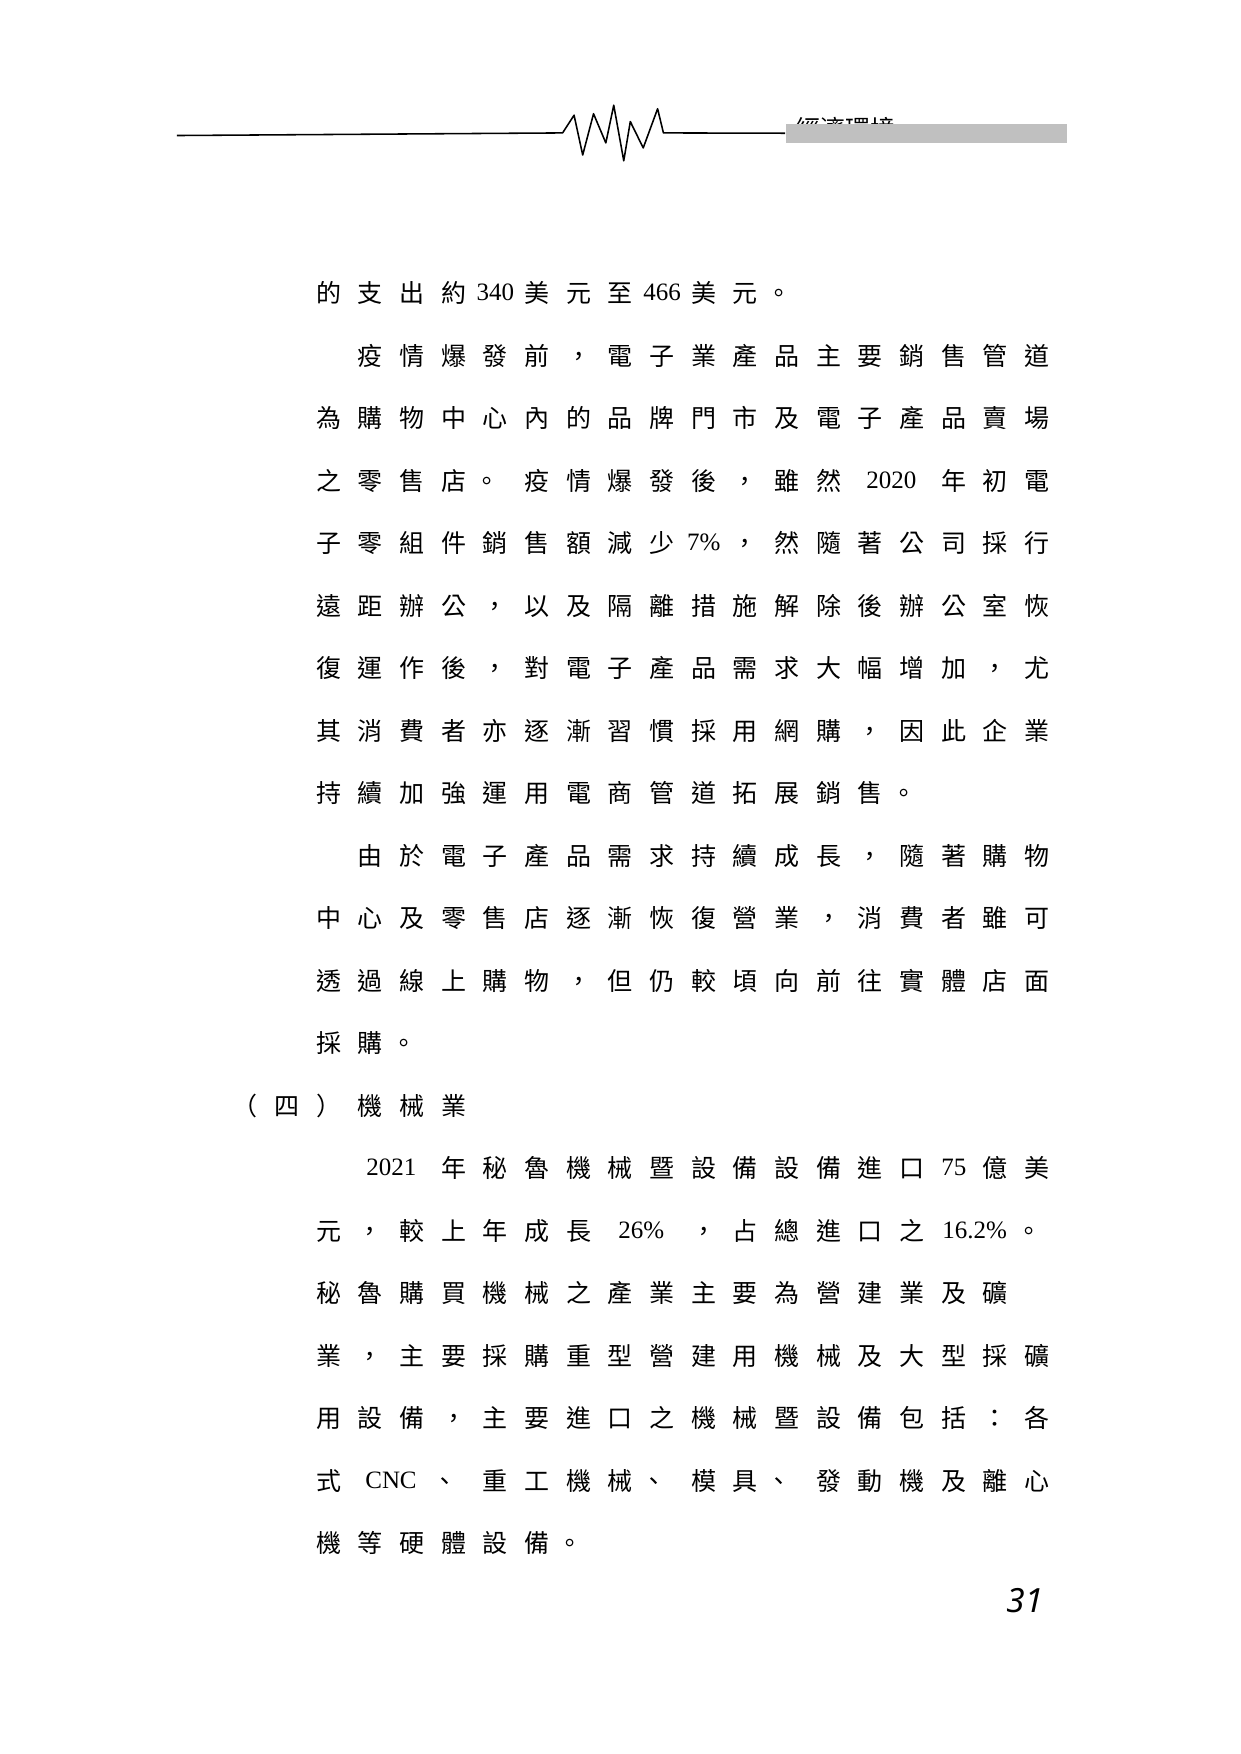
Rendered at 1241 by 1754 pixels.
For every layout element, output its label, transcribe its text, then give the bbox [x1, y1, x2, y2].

text 的支出約340美元至466美元。 [281, 250, 1058, 313]
text 2021年秘魯機械暨設備設備進口75億美元，較上年成長26%，占總進口之16.2%。秘魯購買機械之產業主要為營建業及礦業，主要採購重型營建用機械及大型採礦用設備，主要進口之機械暨設備包括：各式CNC、重工機械、模具、發動機及離心機等硬體設備。 [281, 1125, 1058, 1563]
text 疫情爆發前，電子業產品主要銷售管道為購物中心內的品牌門市及電子產品賣場之零售店。疫情爆發後，雖然2020年初電子零組件銷售額減少7%，然隨著公司採行遠距辦公，以及隔離措施解除後辦公室恢復運作後，對電子產品需求大幅增加，尤其消費者亦逐漸習慣採用網購，因此企業持續加強運用電商管道拓展銷售。 [281, 313, 1058, 813]
text 由於電子產品需求持續成長，隨著購物中心及零售店逐漸恢復營業，消費者雖可透過線上購物，但仍較頃向前往實體店面採購。 [281, 813, 1058, 1063]
text （四）機械業 [207, 1063, 1058, 1125]
